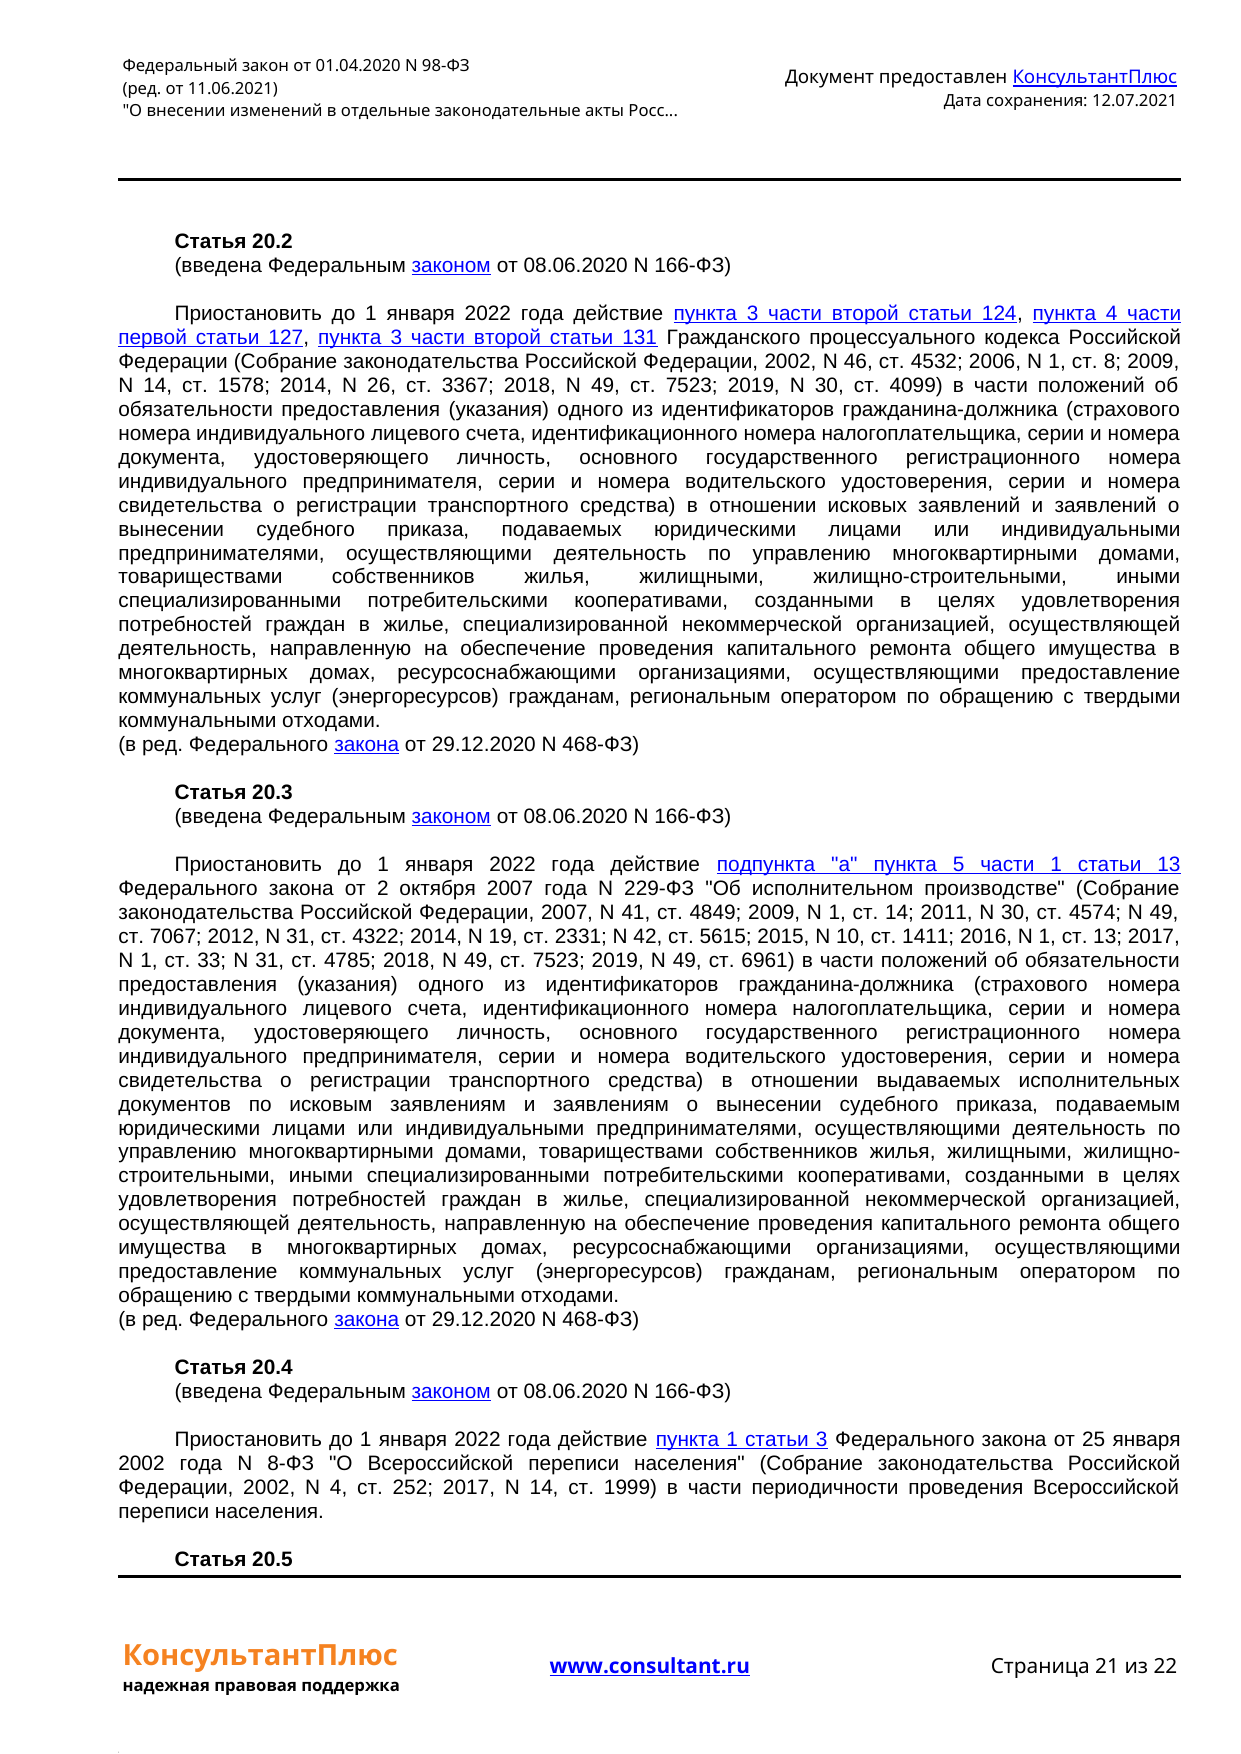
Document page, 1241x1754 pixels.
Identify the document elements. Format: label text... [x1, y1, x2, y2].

text (в ред. Федерального закона от 29.12.2020 N 468-ФЗ) [118, 1307, 1181, 1331]
text (введена Федеральным законом от 08.06.2020 N 166-ФЗ) [118, 804, 1181, 828]
text (введена Федеральным законом от 08.06.2020 N 166-ФЗ) [118, 1379, 1181, 1403]
title Статья 20.2 [118, 229, 1181, 253]
text Приостановить до 1 января 2022 года действие пункта 3 части второй статьи 124, пункта 4 части первой статьи 127, пункта 3 части второй статьи 131 Гражданского процессуального кодекса Российской Федерации (Собрание законодательства Российской Федерации, 2002, N 46, ст. 4532; 2006, N 1, ст. 8; 2009, N 14, ст. 1578; 2014, N 26, ст. 3367; 2018, N 49, ст. 7523; 2019, N 30, ст. 4099) в части положений об обязательности предоставления (указания) одного из идентификаторов гражданина-должника (страхового номера индивидуального лицевого счета, идентификационного номера налогоплательщика, серии и номера документа, удостоверяющего личность, основного государственного регистрационного номера индивидуального предпринимателя, серии и номера водительского удостоверения, серии и номера свидетельства о регистрации транспортного средства) в отношении исковых заявлений и заявлений о вынесении судебного приказа, подаваемых юридическими лицами или индивидуальными предпринимателями, осуществляющими деятельность по управлению многоквартирными домами, товариществами собственников жилья, жилищными, жилищно-строительными, иными специализированными потребительскими кооперативами, созданными в целях удовлетворения потребностей граждан в жилье, специализированной некоммерческой организацией, осуществляющей деятельность, направленную на обеспечение проведения капитального ремонта общего имущества в многоквартирных домах, ресурсоснабжающими организациями, осуществляющими предоставление коммунальных услуг (энергоресурсов) гражданам, региональным оператором по обращению с твердыми коммунальными отходами. [118, 301, 1181, 732]
title Статья 20.4 [118, 1355, 1181, 1379]
text (введена Федеральным законом от 08.06.2020 N 166-ФЗ) [118, 253, 1181, 277]
text (в ред. Федерального закона от 29.12.2020 N 468-ФЗ) [118, 732, 1181, 756]
title Статья 20.5 [118, 1547, 1181, 1571]
text Приостановить до 1 января 2022 года действие пункта 1 статьи 3 Федерального закона от 25 января 2002 года N 8-ФЗ "О Всероссийской переписи населения" (Собрание законодательства Российской Федерации, 2002, N 4, ст. 252; 2017, N 14, ст. 1999) в части периодичности проведения Всероссийской переписи населения. [118, 1427, 1181, 1523]
text Приостановить до 1 января 2022 года действие подпункта "а" пункта 5 части 1 статьи 13 Федерального закона от 2 октября 2007 года N 229-ФЗ "Об исполнительном производстве" (Собрание законодательства Российской Федерации, 2007, N 41, ст. 4849; 2009, N 1, ст. 14; 2011, N 30, ст. 4574; N 49, ст. 7067; 2012, N 31, ст. 4322; 2014, N 19, ст. 2331; N 42, ст. 5615; 2015, N 10, ст. 1411; 2016, N 1, ст. 13; 2017, N 1, ст. 33; N 31, ст. 4785; 2018, N 49, ст. 7523; 2019, N 49, ст. 6961) в части положений об обязательности предоставления (указания) одного из идентификаторов гражданина-должника (страхового номера индивидуального лицевого счета, идентификационного номера налогоплательщика, серии и номера документа, удостоверяющего личность, основного государственного регистрационного номера индивидуального предпринимателя, серии и номера водительского удостоверения, серии и номера свидетельства о регистрации транспортного средства) в отношении выдаваемых исполнительных документов по исковым заявлениям и заявлениям о вынесении судебного приказа, подаваемым юридическими лицами или индивидуальными предпринимателями, осуществляющими деятельность по управлению многоквартирными домами, товариществами собственников жилья, жилищными, жилищно-строительными, иными специализированными потребительскими кооперативами, созданными в целях удовлетворения потребностей граждан в жилье, специализированной некоммерческой организацией, осуществляющей деятельность, направленную на обеспечение проведения капитального ремонта общего имущества в многоквартирных домах, ресурсоснабжающими организациями, осуществляющими предоставление коммунальных услуг (энергоресурсов) гражданам, региональным оператором по обращению с твердыми коммунальными отходами. [118, 852, 1181, 1307]
title Статья 20.3 [118, 780, 1181, 804]
